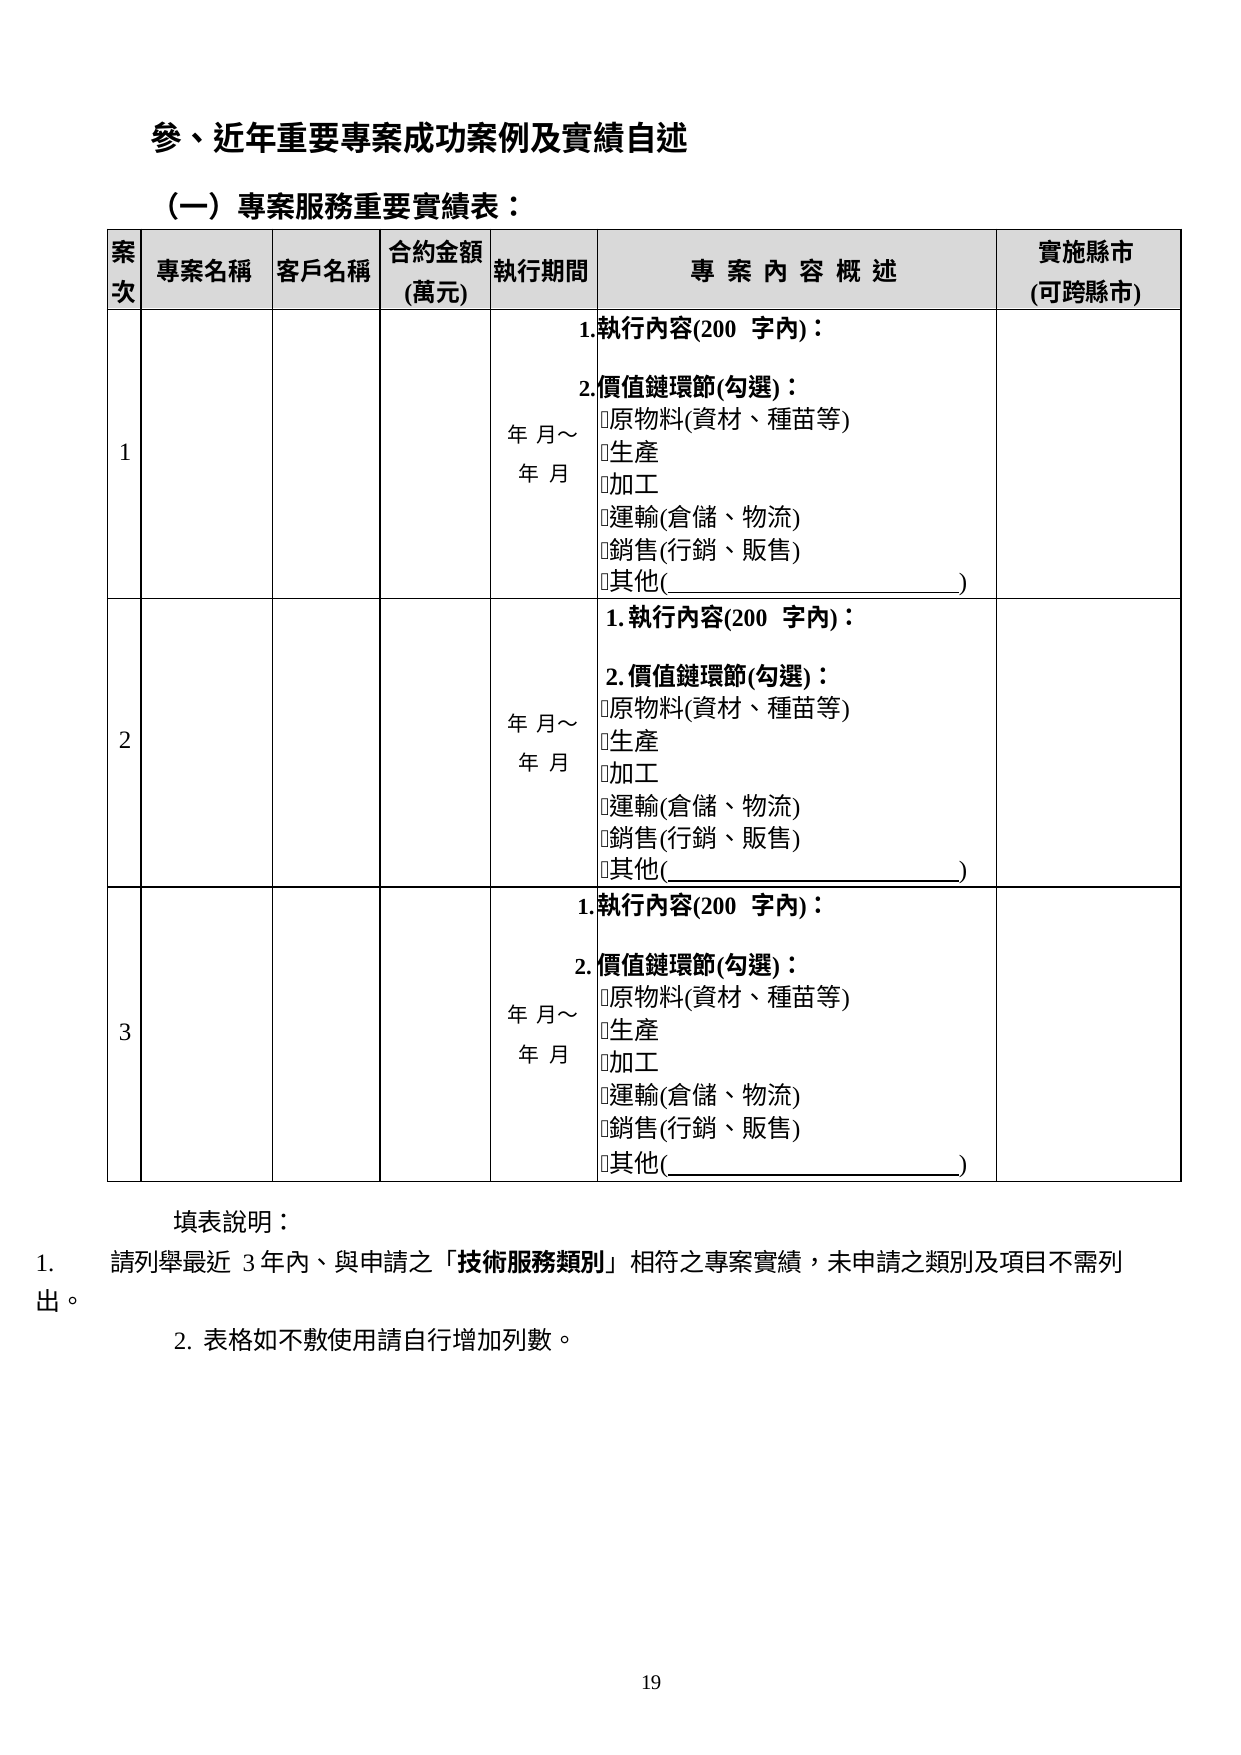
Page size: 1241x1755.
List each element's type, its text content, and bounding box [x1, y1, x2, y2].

table_cell 年 月～年 月 [491, 888, 597, 1181]
table_cell 執行內容(200 字內)： 價值鏈環節(勾選)： 原物料(資材、種苗等) 生產 加工 運輸(倉儲、物流) 銷售(行銷、販售) 其他( ) [598, 310, 996, 597]
table_cell [273, 310, 379, 597]
table_cell 3 [108, 888, 140, 1181]
table_cell [273, 599, 379, 886]
table_header 專 案 內 容 概 述 [598, 230, 996, 308]
table_header 案 次 [108, 230, 140, 308]
table_header 合約金額 (萬元) [381, 230, 490, 308]
table_cell [381, 599, 490, 886]
table_cell [997, 888, 1180, 1181]
table_cell [142, 310, 272, 597]
table_cell [381, 310, 490, 597]
list 請列舉最近 3 年內、與申請之「技術服務類別」相符之專案實績，未申請之類別及項目不需列出。 [35, 1242, 1145, 1318]
table_cell [142, 599, 272, 886]
table_cell 執行內容(200 字內)： 價值鏈環節(勾選)： 原物料(資材、種苗等) 生產 加工 運輸(倉儲、物流) 銷售(行銷、販售) 其他( ) [598, 888, 996, 1181]
table_cell 2 [108, 599, 140, 886]
table_cell 執行內容(200 字內)： 價值鏈環節(勾選)： 原物料(資材、種苗等) 生產 加工 運輸(倉儲、物流) 銷售(行銷、販售) 其他( ) [598, 599, 996, 886]
text 填表說明： [173, 1203, 1193, 1239]
table_cell [273, 888, 379, 1181]
table_header 實施縣市 (可跨縣市) [997, 230, 1180, 308]
text （一）專案服務重要實績表： [150, 183, 1193, 226]
table_cell [381, 888, 490, 1181]
text 參、近年重要專案成功案例及實績自述 [150, 112, 1193, 160]
table_cell [142, 888, 272, 1181]
table_cell 1 [108, 310, 140, 597]
table_cell [997, 310, 1180, 597]
table_header 執行期間 [491, 230, 597, 308]
table_header 客戶名稱 [273, 230, 379, 308]
table_cell [997, 599, 1180, 886]
table_cell 年 月～年 月 [491, 310, 597, 597]
table_cell 年 月～年 月 [491, 599, 597, 886]
list 表格如不敷使用請自行增加列數。 [174, 1321, 1193, 1357]
table_header 專案名稱 [142, 230, 272, 308]
